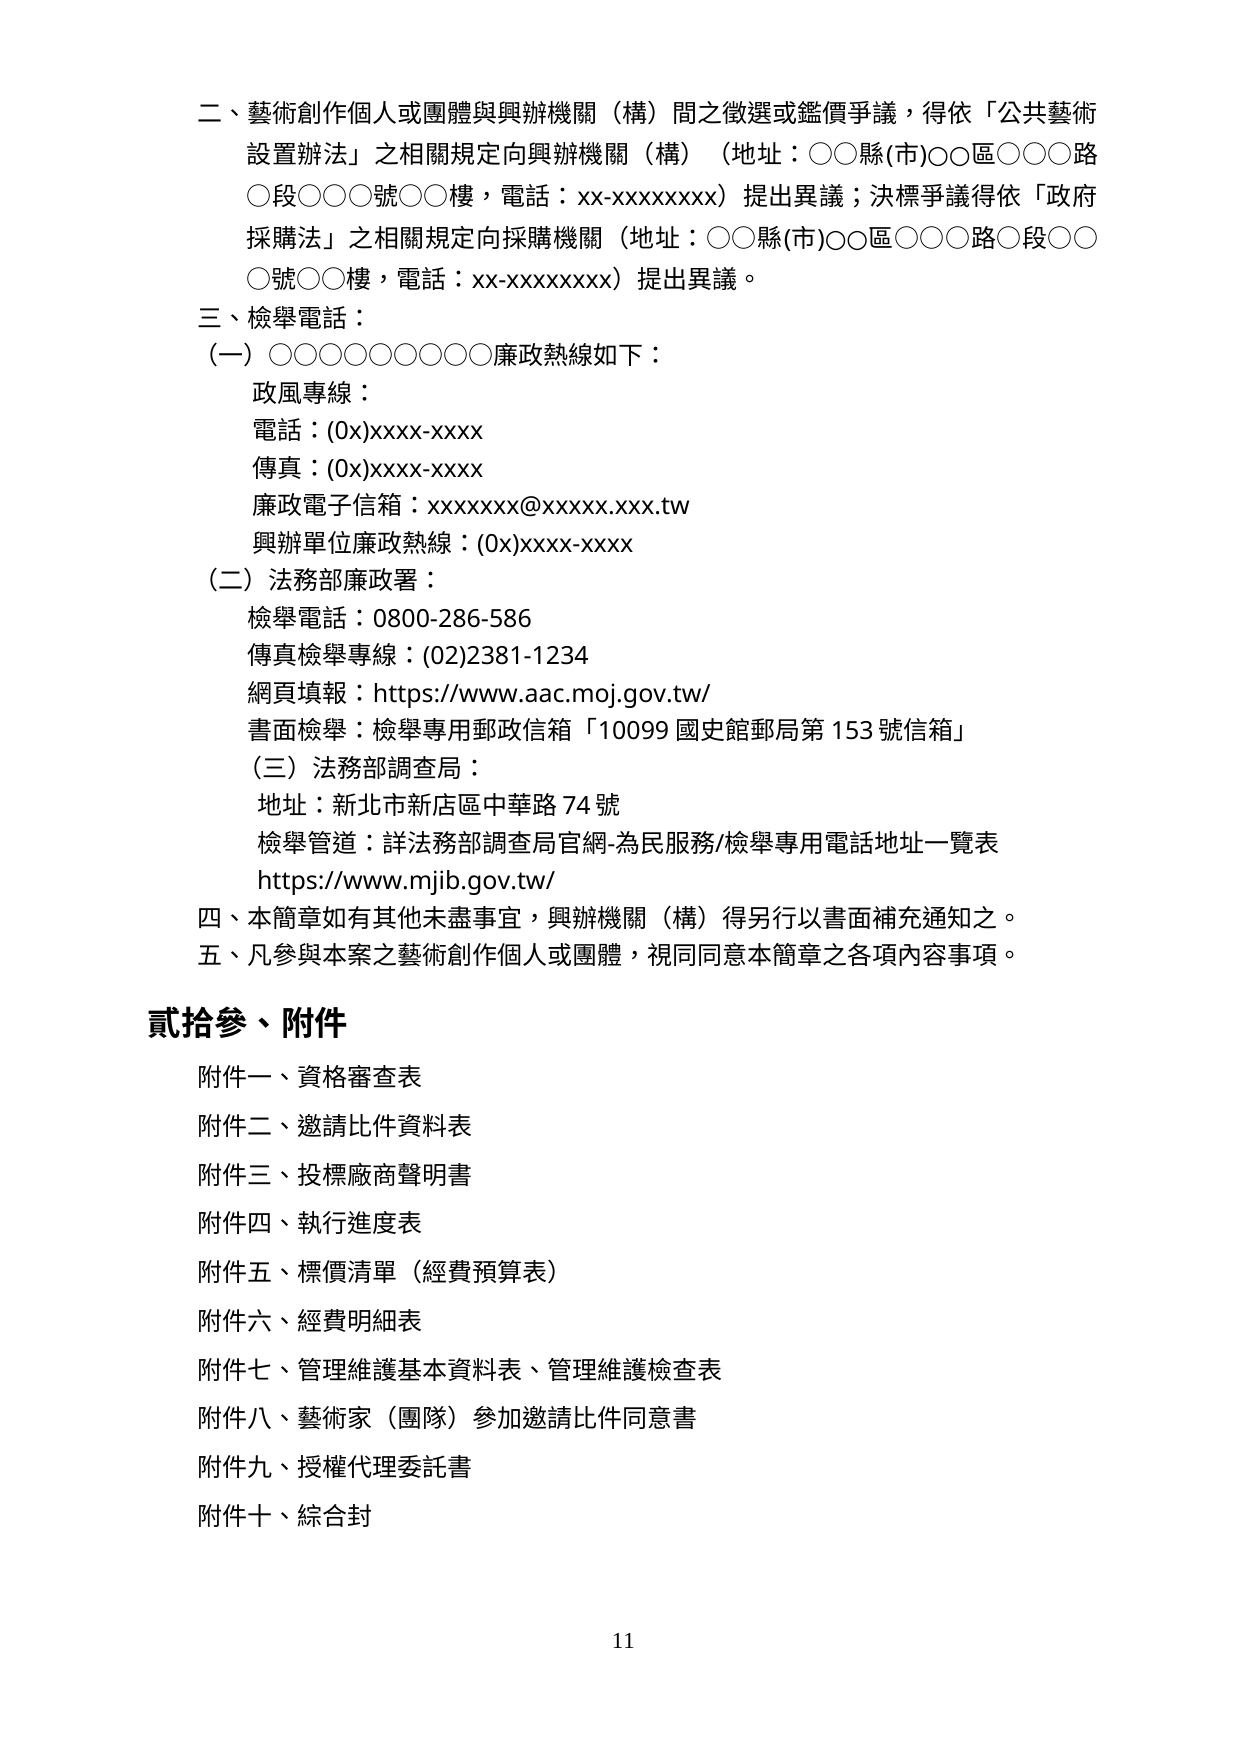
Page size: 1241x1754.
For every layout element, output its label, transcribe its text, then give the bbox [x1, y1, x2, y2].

text https://www.mjib.gov.tw/ [198, 859, 1098, 897]
text 二、藝術創作個人或團體與興辦機關（構）間之徵選或鑑價爭議，得依「公共藝術設置辦法」之相關規定向興辦機關（構）（地址：○○縣(市)○○區○○○路○段○○○號○○樓，電話：xx-xxxxxxxx）提出異議；決標爭議得依「政府採購法」之相關規定向採購機關（地址：○○縣(市)○○區○○○路○段○○○號○○樓，電話：xx-xxxxxxxx）提出異議。 [198, 89, 1098, 297]
text 三、檢舉電話： [148, 297, 1098, 334]
text 廉政電子信箱：xxxxxxx@xxxxx.xxx.tw [187, 484, 1098, 522]
text 附件五、標價清單（經費預算表） [148, 1253, 1098, 1289]
text 附件十、綜合封 [148, 1496, 1098, 1533]
text （三）法務部調查局： [148, 747, 1098, 784]
text 附件七、管理維護基本資料表、管理維護檢查表 [148, 1350, 1098, 1386]
text 附件三、投標廠商聲明書 [148, 1155, 1098, 1191]
text 書面檢舉：檢舉專用郵政信箱「10099 國史館郵局第153號信箱」 [148, 709, 1098, 747]
text 檢舉電話：0800-286-586 [148, 597, 1098, 634]
text 附件一、資格審查表 [148, 1058, 1098, 1094]
text 貳拾參、附件 [148, 997, 1098, 1045]
text 地址：新北市新店區中華路74號 [198, 784, 1098, 822]
text 附件四、執行進度表 [148, 1204, 1098, 1240]
text （二）法務部廉政署： [148, 559, 1098, 597]
text 傳真：(0x)xxxx-xxxx [187, 447, 1098, 484]
text 檢舉管道：詳法務部調查局官網-為民服務/檢舉專用電話地址一覽表 [198, 822, 1098, 859]
text 附件二、邀請比件資料表 [148, 1106, 1098, 1143]
text 興辦單位廉政熱線：(0x)xxxx-xxxx [187, 522, 1098, 559]
text 四、本簡章如有其他未盡事宜，興辦機關（構）得另行以書面補充通知之。 [148, 897, 1098, 934]
text （一）○○○○○○○○○廉政熱線如下： [148, 334, 1098, 372]
text 網頁填報：https://www.aac.moj.gov.tw/ [148, 672, 1098, 709]
text 附件八、藝術家（團隊）參加邀請比件同意書 [148, 1399, 1098, 1435]
text 政風專線： [187, 372, 1098, 409]
text 電話：(0x)xxxx-xxxx [187, 409, 1098, 447]
text 附件九、授權代理委託書 [148, 1448, 1098, 1484]
text 傳真檢舉專線：(02)2381-1234 [148, 634, 1098, 672]
text 附件六、經費明細表 [148, 1301, 1098, 1338]
text 五、凡參與本案之藝術創作個人或團體，視同同意本簡章之各項內容事項。 [148, 934, 1098, 972]
